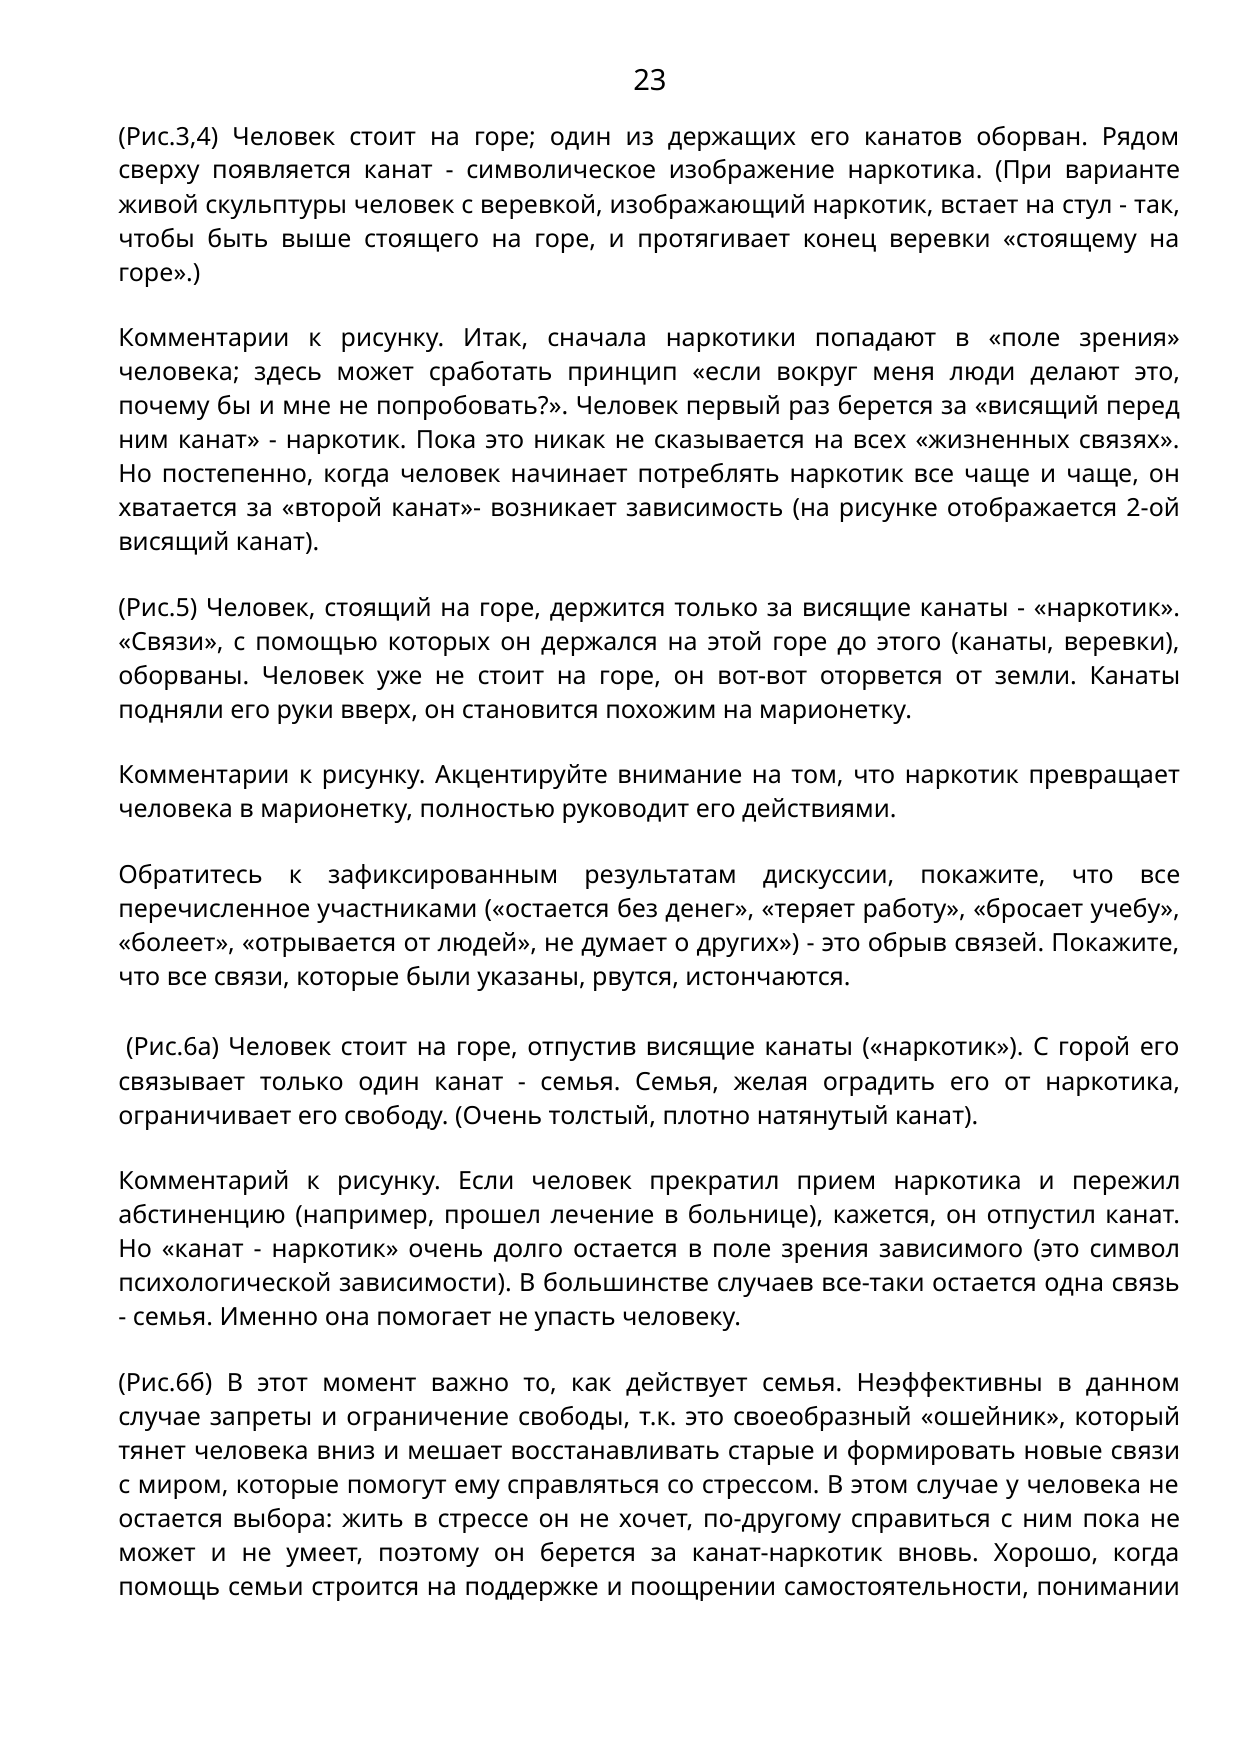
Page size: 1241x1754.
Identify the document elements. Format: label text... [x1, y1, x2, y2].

text (Рис.5) Человек, стоящий на горе, держится только за висящие канаты - «наркотик». «Связи», с помощью которых он держался на этой горе до этого (канаты, веревки), оборваны. Человек уже не стоит на горе, он вот-вот оторвется от земли. Канаты подняли его руки вверх, он становится похожим на марионетку. [118, 589, 1181, 726]
text Комментарии к рисунку. Итак, сначала наркотики попадают в «поле зрения» человека; здесь может сработать принцип «если вокруг меня люди делают это, почему бы и мне не попробовать?». Человек первый раз берется за «висящий перед ним канат» - наркотик. Пока это никак не сказывается на всех «жизненных связях». Но постепенно, когда человек начинает потреблять наркотик все чаще и чаще, он хватается за «второй канат»- возникает зависимость (на рисунке отображается 2-ой висящий канат). [118, 320, 1181, 558]
text Комментарий к рисунку. Если человек прекратил прием наркотика и пережил абстиненцию (например, прошел лечение в больнице), кажется, он отпустил канат. Но «канат - наркотик» очень долго остается в поле зрения зависимого (это символ психологической зависимости). В большинстве случаев все-таки остается одна связь - семья. Именно она помогает не упасть человеку. [118, 1163, 1181, 1333]
text Комментарии к рисунку. Акцентируйте внимание на том, что наркотик превращает человека в марионетку, полностью руководит его действиями. [118, 757, 1181, 825]
text Обратитесь к зафиксированным результатам дискуссии, покажите, что все перечисленное участниками («остается без денег», «теряет работу», «бросает учебу», «болеет», «отрывается от людей», не думает о других») - это обрыв связей. Покажите, что все связи, которые были указаны, рвутся, истончаются. [118, 856, 1181, 992]
text (Рис.3,4) Человек стоит на горе; один из держащих его канатов оборван. Рядом сверху появляется канат - символическое изображение наркотика. (При варианте живой скульптуры человек с веревкой, изображающий наркотик, встает на стул - так, чтобы быть выше стоящего на горе, и протягивает конец веревки «стоящему на горе».) [118, 118, 1181, 288]
text (Рис.6а) Человек стоит на горе, отпустив висящие канаты («наркотик»). С горой его связывает только один канат - семья. Семья, желая оградить его от наркотика, ограничивает его свободу. (Очень толстый, плотно натянутый канат). [118, 1024, 1181, 1132]
text (Рис.6б) В этот момент важно то, как действует семья. Неэффективны в данном случае запреты и ограничение свободы, т.к. это своеобразный «ошейник», который тянет человека вниз и мешает восстанавливать старые и формировать новые связи с миром, которые помогут ему справляться со стрессом. В этом случае у человека не остается выбора: жить в стрессе он не хочет, по-другому справиться с ним пока не может и не умеет, поэтому он берется за канат-наркотик вновь. Хорошо, когда помощь семьи строится на поддержке и поощрении самостоятельности, понимании [118, 1364, 1181, 1603]
